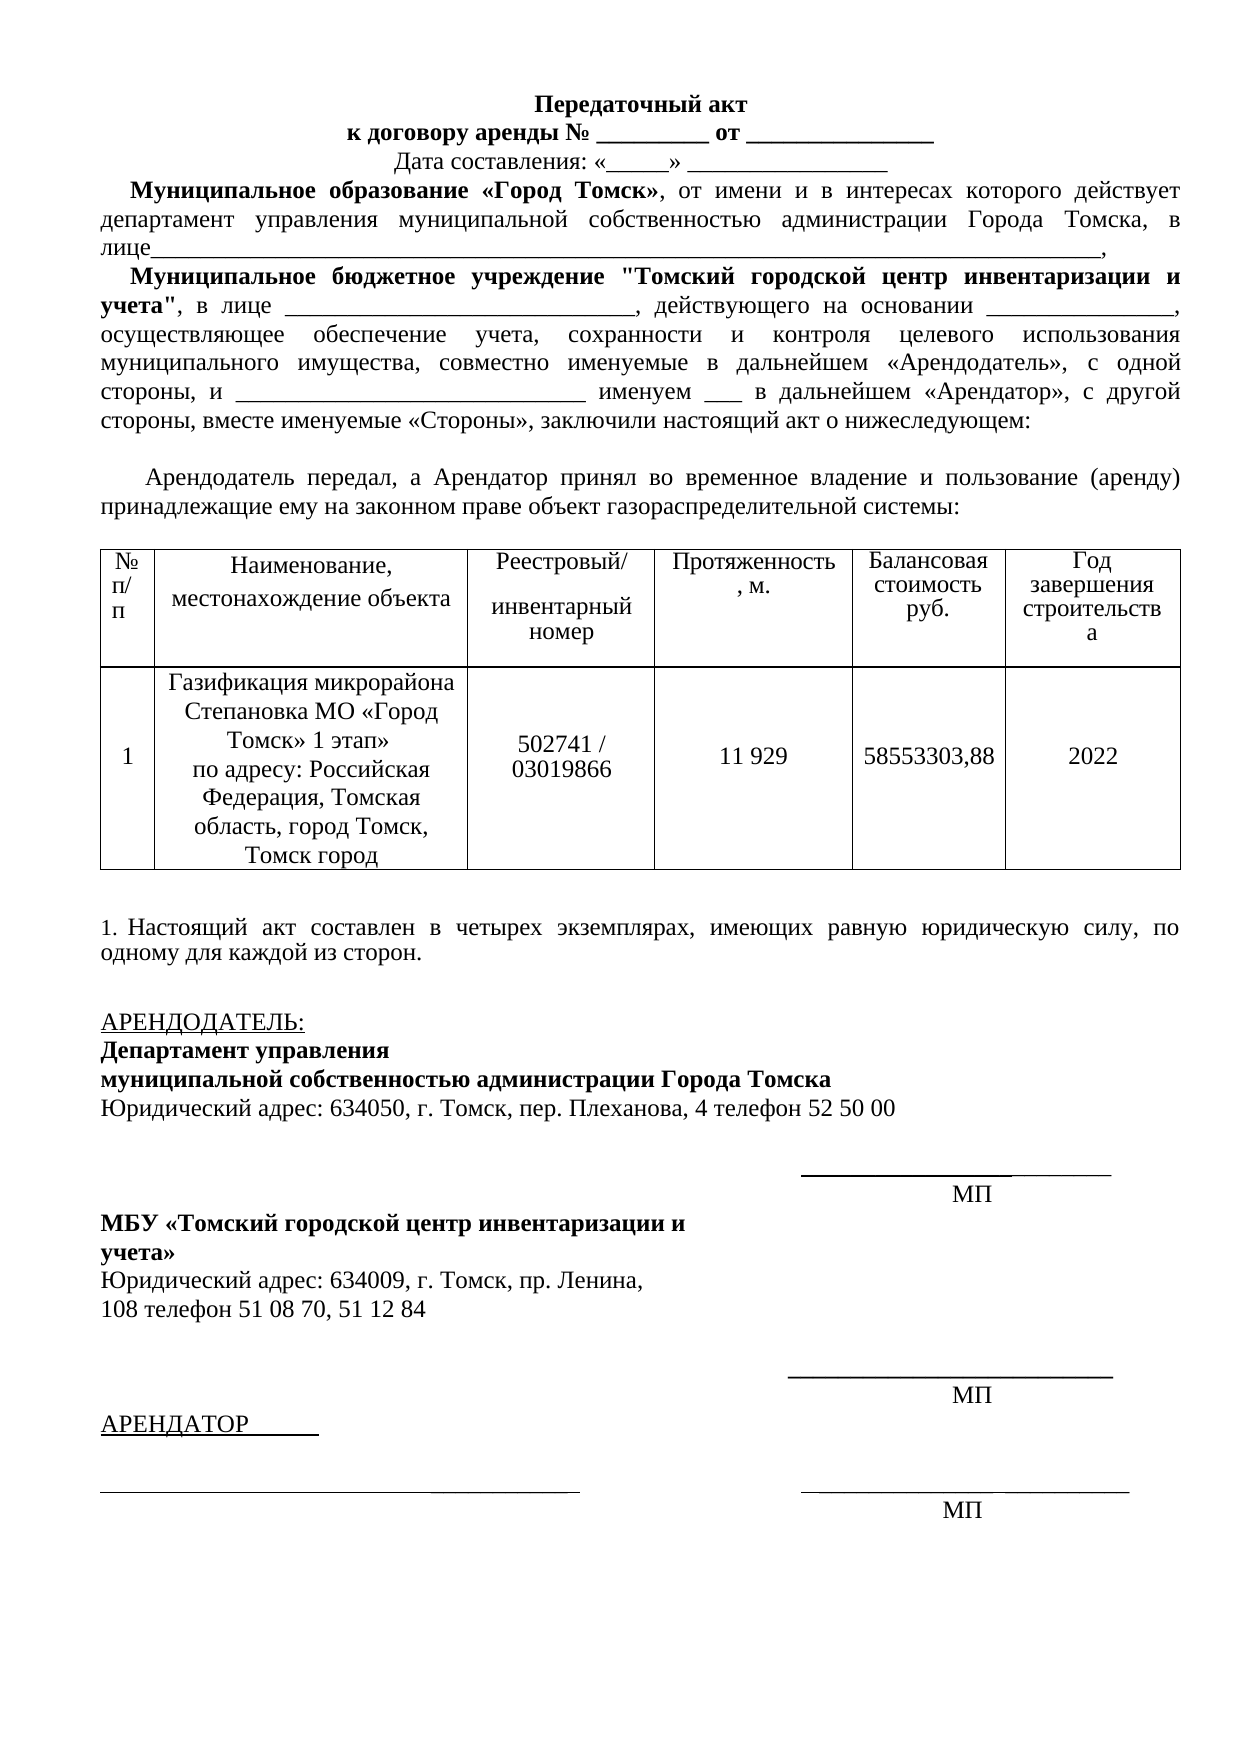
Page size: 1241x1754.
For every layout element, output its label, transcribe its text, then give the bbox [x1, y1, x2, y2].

text АРЕНДОДАТЕЛЬ: [100, 1007, 1181, 1036]
table_header Реестровый/ инвентарный номер [468, 550, 654, 666]
table_cell 11 929 [655, 668, 852, 869]
table_cell 58553303,88 [853, 668, 1005, 869]
table_header Протяженность, м. [655, 550, 852, 666]
text АРЕНДАТОР [100, 1409, 1181, 1438]
text учета» [100, 1237, 1181, 1266]
text МБУ «Томский городской центр инвентаризации и [100, 1208, 1181, 1237]
text Муниципальное бюджетное учреждение "Томский городской центр инвентаризации и учета", в лице ____________________________, действующего на основании _______________, осуществляющее обеспечение учета, сохранности и контроля целевого использования муниципального имущества, совместно именуемые в дальнейшем «Арендодатель», с одной стороны, и ____________________________ именуем ___ в дальнейшем «Арендатор», с другой стороны, вместе именуемые «Стороны», заключили настоящий акт о нижеследующем: [100, 261, 1181, 434]
text муниципальной собственностью администрации Города Томска [100, 1064, 1181, 1093]
text Муниципальное образование «Город Томск», от имени и в интересах которого действует департамент управления муниципальной собственностью администрации Города Томска, в лице____________________________________________________________________________, [100, 175, 1181, 261]
table_header Наименование, местонахождение объекта [155, 550, 467, 666]
table_cell 2022 [1006, 668, 1180, 869]
text Юридический адрес: 634009, г. Томск, пр. Ленина, [100, 1266, 1181, 1294]
text Департамент управления [100, 1036, 1181, 1064]
text Арендодатель передал, а Арендатор принял во временное владение и пользование (аренду) принадлежащие ему на законном праве объект газораспределительной системы: [100, 462, 1181, 520]
text Юридический адрес: 634050, г. Томск, пер. Плеханова, 4 телефон 52 50 00 [100, 1093, 1181, 1122]
table_cell 502741 / 03019866 [468, 668, 654, 869]
text МП [100, 1496, 1181, 1524]
text Дата составления: «_____» ________________ [100, 146, 1181, 175]
table_cell 1 [101, 668, 154, 869]
text МП [100, 1381, 1181, 1409]
text ___________ ______________ __________ [100, 1467, 1181, 1496]
table_cell Газификация микрорайона Степановка МО «Город Томск» 1 этап» по адресу: Российская Федерация, Томская область, город Томск, Томск город [155, 668, 467, 869]
text _________________________ [100, 1151, 1181, 1179]
text __________________________ [100, 1352, 1181, 1381]
text МП [100, 1179, 1181, 1208]
text Передаточный акт [100, 89, 1181, 117]
text к договору аренды № _________ от _______________ [100, 117, 1180, 146]
table_header № п/п [101, 550, 154, 666]
list Настоящий акт составлен в четырех экземплярах, имеющих равную юридическую силу, по одному для каждой из сторон. [100, 916, 1180, 966]
table_header Балансовая стоимость руб. [853, 550, 1005, 666]
table_header Год завершения строительства [1006, 550, 1180, 666]
text 108 телефон 51 08 70, 51 12 84 [100, 1294, 1181, 1323]
